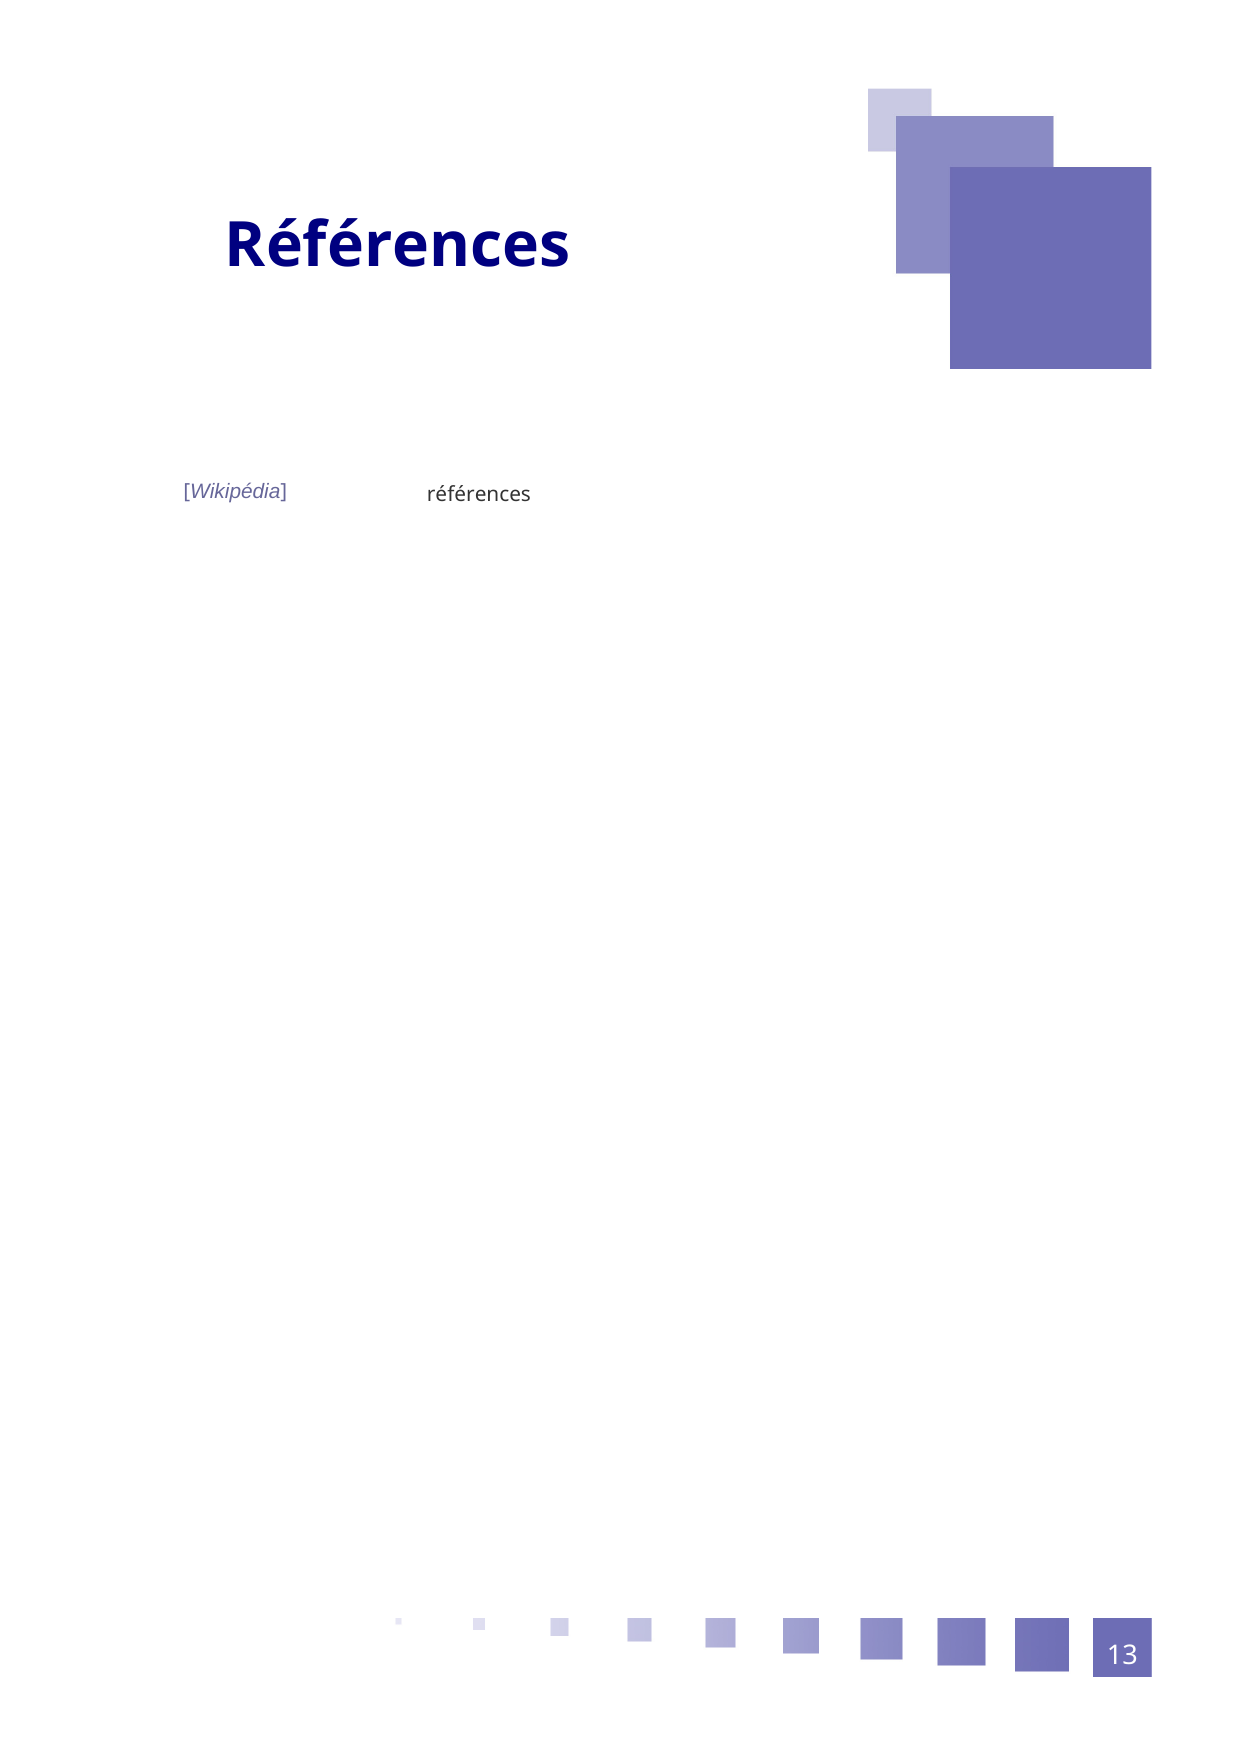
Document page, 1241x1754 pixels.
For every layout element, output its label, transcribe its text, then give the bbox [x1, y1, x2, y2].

table_header références [422, 466, 1151, 515]
picture [351, 1618, 1152, 1678]
picture [351, 88, 1152, 465]
title Références [224, 199, 868, 284]
picture [351, 516, 1152, 889]
table_header [Wikipédia] [178, 466, 421, 515]
